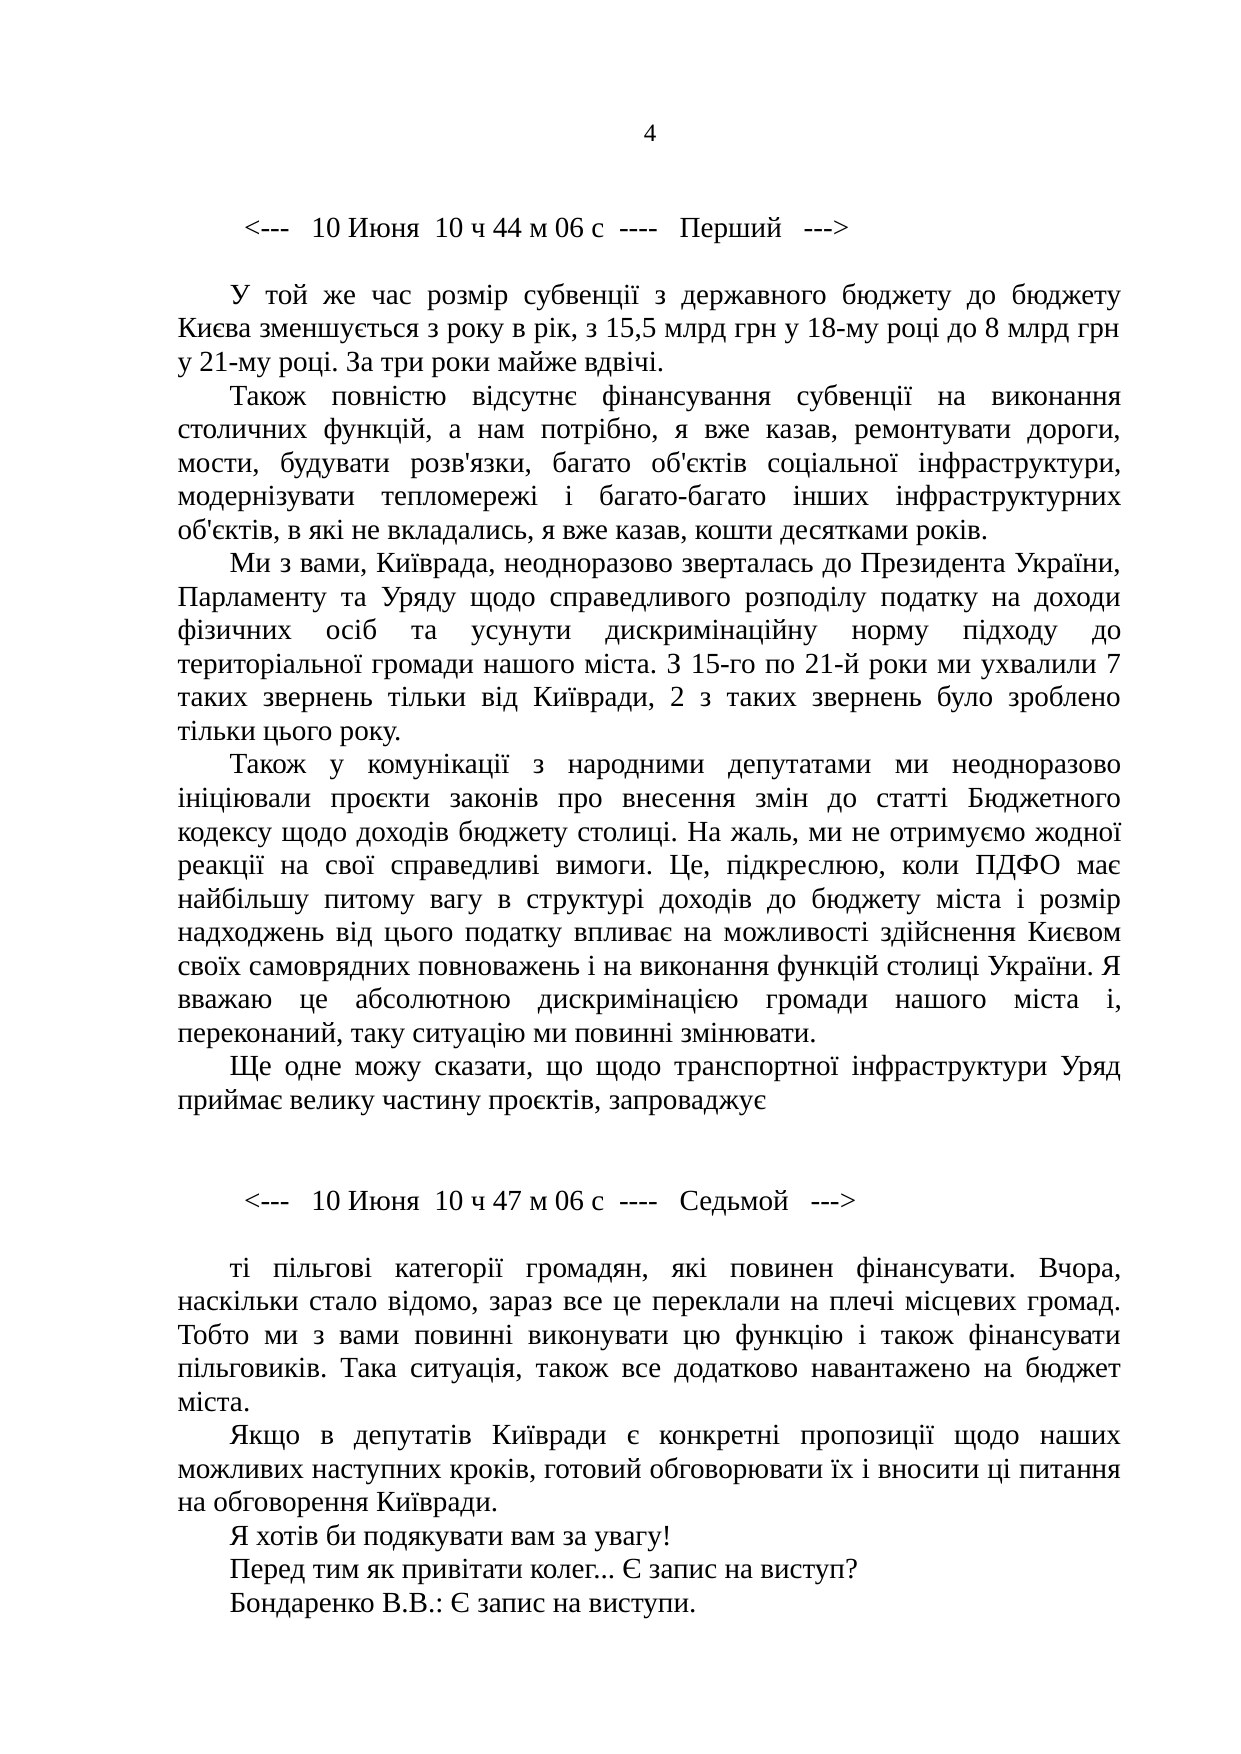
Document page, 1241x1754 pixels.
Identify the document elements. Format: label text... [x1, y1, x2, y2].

text <--- 10 Июня 10 ч 47 м 06 с ---- Седьмой ---> [177, 1183, 1122, 1216]
text ті пільгові категорії громадян, які повинен фінансувати. Вчора, наскільки стало відомо, зараз все це переклали на плечі місцевих громад. Тобто ми з вами повинні виконувати цю функцію і також фінансувати пільговиків. Така ситуація, також все додатково навантажено на бюджет міста. [177, 1250, 1122, 1417]
text Ще одне можу сказати, що щодо транспортної інфраструктури Уряд приймає велику частину проєктів, запроваджує [177, 1048, 1122, 1116]
text <--- 10 Июня 10 ч 44 м 06 с ---- Перший ---> [177, 210, 1122, 243]
text Я хотів би подякувати вам за увагу! [177, 1518, 1122, 1552]
text Перед тим як привітати колег... Є запис на виступ? [177, 1552, 1122, 1585]
text Ми з вами, Київрада, неодноразово зверталась до Президента України, Парламенту та Уряду щодо справедливого розподілу податку на доходи фізичних осіб та усунути дискримінаційну норму підходу до територіальної громади нашого міста. З 15-го по 21-й роки ми ухвалили 7 таких звернень тільки від Київради, 2 з таких звернень було зроблено тільки цього року. [177, 545, 1122, 747]
text Також у комунікації з народними депутатами ми неодноразово ініціювали проєкти законів про внесення змін до статті Бюджетного кодексу щодо доходів бюджету столиці. На жаль, ми не отримуємо жодної реакції на свої справедливі вимоги. Це, підкреслюю, коли ПДФО має найбільшу питому вагу в структурі доходів до бюджету міста і розмір надходжень від цього податку впливає на можливості здійснення Києвом своїх самоврядних повноважень і на виконання функцій столиці України. Я вважаю це абсолютною дискримінацією громади нашого міста і, переконаний, таку ситуацію ми повинні змінювати. [177, 747, 1122, 1048]
text Якщо в депутатів Київради є конкретні пропозиції щодо наших можливих наступних кроків, готовий обговорювати їх і вносити ці питання на обговорення Київради. [177, 1417, 1122, 1518]
text Бондаренко В.В.: Є запис на виступи. [177, 1585, 1122, 1619]
text Також повністю відсутнє фінансування субвенції на виконання столичних функцій, а нам потрібно, я вже казав, ремонтувати дороги, мости, будувати розв'язки, багато об'єктів соціальної інфраструктури, модернізувати тепломережі і багато-багато інших інфраструктурних об'єктів, в які не вкладались, я вже казав, кошти десятками років. [177, 378, 1122, 545]
text У той же час розмір субвенції з державного бюджету до бюджету Києва зменшується з року в рік, з 15,5 млрд грн у 18-му році до 8 млрд грн у 21-му році. За три роки майже вдвічі. [177, 277, 1122, 378]
